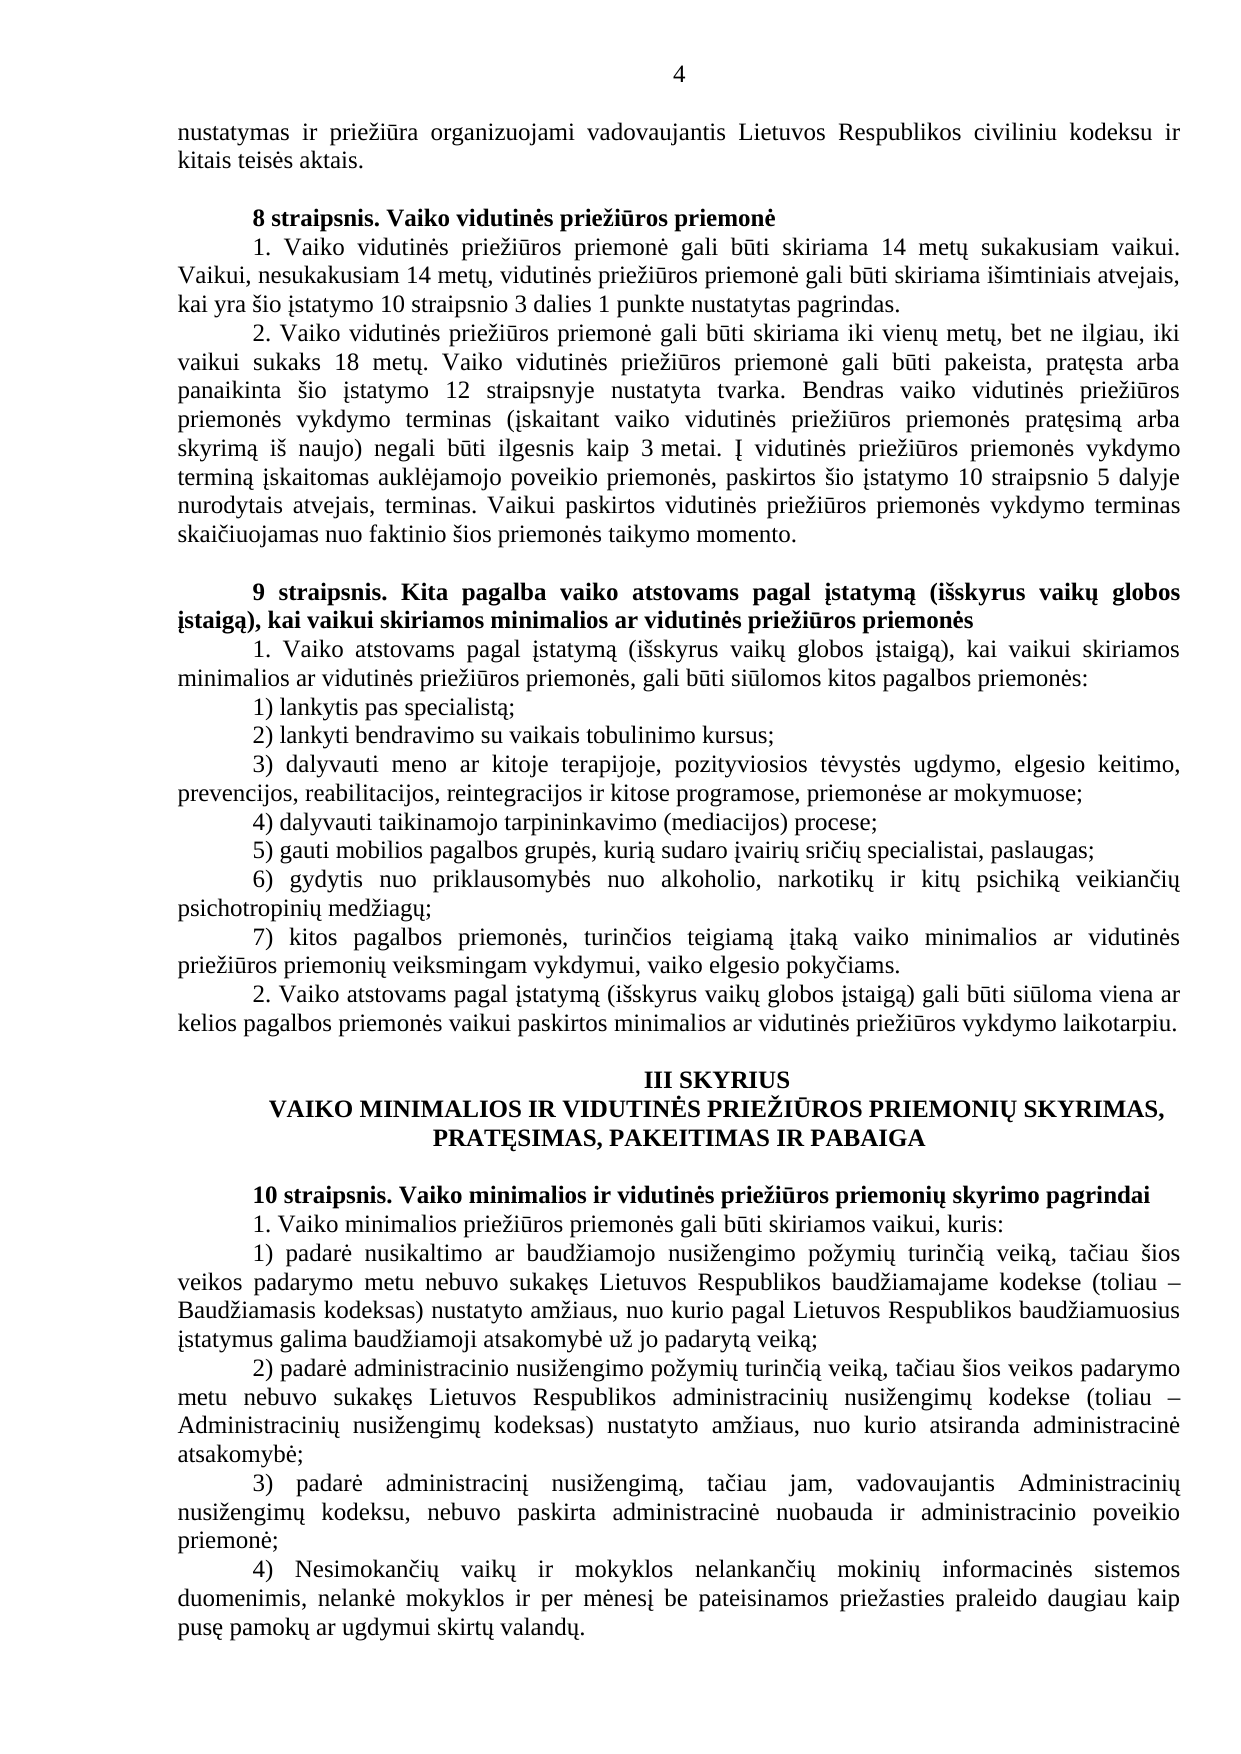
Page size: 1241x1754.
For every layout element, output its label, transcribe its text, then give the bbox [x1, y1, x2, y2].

text 3) padarė administracinį nusižengimą, tačiau jam, vadovaujantis Administracinių nusižengimų kodeksu, nebuvo paskirta administracinė nuobauda ir administracinio poveikio priemonė; [177, 1468, 1181, 1554]
text 10 straipsnis. Vaiko minimalios ir vidutinės priežiūros priemonių skyrimo pagrindai [177, 1180, 1181, 1209]
text nustatymas ir priežiūra organizuojami vadovaujantis Lietuvos Respublikos civiliniu kodeksu ir kitais teisės aktais. [177, 117, 1181, 174]
text 2. Vaiko vidutinės priežiūros priemonė gali būti skiriama iki vienų metų, bet ne ilgiau, iki vaikui sukaks 18 metų. Vaiko vidutinės priežiūros priemonė gali būti pakeista, pratęsta arba panaikinta šio įstatymo 12 straipsnyje nustatyta tvarka. Bendras vaiko vidutinės priežiūros priemonės vykdymo terminas (įskaitant vaiko vidutinės priežiūros priemonės pratęsimą arba skyrimą iš naujo) negali būti ilgesnis kaip 3 metai. Į vidutinės priežiūros priemonės vykdymo terminą įskaitomas auklėjamojo poveikio priemonės, paskirtos šio įstatymo 10 straipsnio 5 dalyje nurodytais atvejais, terminas. Vaikui paskirtos vidutinės priežiūros priemonės vykdymo terminas skaičiuojamas nuo faktinio šios priemonės taikymo momento. [177, 318, 1181, 548]
text 1. Vaiko vidutinės priežiūros priemonė gali būti skiriama 14 metų sukakusiam vaikui. Vaikui, nesukakusiam 14 metų, vidutinės priežiūros priemonė gali būti skiriama išimtiniais atvejais, kai yra šio įstatymo 10 straipsnio 3 dalies 1 punkte nustatytas pagrindas. [177, 232, 1181, 318]
text 9 straipsnis. Kita pagalba vaiko atstovams pagal įstatymą (išskyrus vaikų globos įstaigą), kai vaikui skiriamos minimalios ar vidutinės priežiūros priemonės [177, 577, 1181, 634]
text 5) gauti mobilios pagalbos grupės, kurią sudaro įvairių sričių specialistai, paslaugas; [177, 835, 1181, 864]
text 1) lankytis pas specialistą; [177, 692, 1181, 720]
text 3) dalyvauti meno ar kitoje terapijoje, pozityviosios tėvystės ugdymo, elgesio keitimo, prevencijos, reabilitacijos, reintegracijos ir kitose programose, priemonėse ar mokymuose; [177, 749, 1181, 807]
text 1. Vaiko minimalios priežiūros priemonės gali būti skiriamos vaikui, kuris: [177, 1209, 1181, 1238]
text III SKYRIUS [177, 1065, 1181, 1094]
text 7) kitos pagalbos priemonės, turinčios teigiamą įtaką vaiko minimalios ar vidutinės priežiūros priemonių veiksmingam vykdymui, vaiko elgesio pokyčiams. [177, 922, 1181, 979]
text 1) padarė nusikaltimo ar baudžiamojo nusižengimo požymių turinčią veiką, tačiau šios veikos padarymo metu nebuvo sukakęs Lietuvos Respublikos baudžiamajame kodekse (toliau – Baudžiamasis kodeksas) nustatyto amžiaus, nuo kurio pagal Lietuvos Respublikos baudžiamuosius įstatymus galima baudžiamoji atsakomybė už jo padarytą veiką; [177, 1238, 1181, 1353]
text 2) padarė administracinio nusižengimo požymių turinčią veiką, tačiau šios veikos padarymo metu nebuvo sukakęs Lietuvos Respublikos administracinių nusižengimų kodekse (toliau – Administracinių nusižengimų kodeksas) nustatyto amžiaus, nuo kurio atsiranda administracinė atsakomybė; [177, 1353, 1181, 1468]
text VAIKO MINIMALIOS IR VIDUTINĖS PRIEŽIŪROS PRIEMONIŲ SKYRIMAS, PRATĘSIMAS, PAKEITIMAS IR PABAIGA [177, 1094, 1181, 1152]
text 2. Vaiko atstovams pagal įstatymą (išskyrus vaikų globos įstaigą) gali būti siūloma viena ar kelios pagalbos priemonės vaikui paskirtos minimalios ar vidutinės priežiūros vykdymo laikotarpiu. [177, 979, 1181, 1037]
text 8 straipsnis. Vaiko vidutinės priežiūros priemonė [177, 203, 1181, 232]
text 4) dalyvauti taikinamojo tarpininkavimo (mediacijos) procese; [177, 807, 1181, 835]
text 4) Nesimokančių vaikų ir mokyklos nelankančių mokinių informacinės sistemos duomenimis, nelankė mokyklos ir per mėnesį be pateisinamos priežasties praleido daugiau kaip pusę pamokų ar ugdymui skirtų valandų. [177, 1554, 1181, 1640]
text 6) gydytis nuo priklausomybės nuo alkoholio, narkotikų ir kitų psichiką veikiančių psichotropinių medžiagų; [177, 864, 1181, 922]
text 2) lankyti bendravimo su vaikais tobulinimo kursus; [177, 720, 1181, 749]
text 1. Vaiko atstovams pagal įstatymą (išskyrus vaikų globos įstaigą), kai vaikui skiriamos minimalios ar vidutinės priežiūros priemonės, gali būti siūlomos kitos pagalbos priemonės: [177, 634, 1181, 692]
